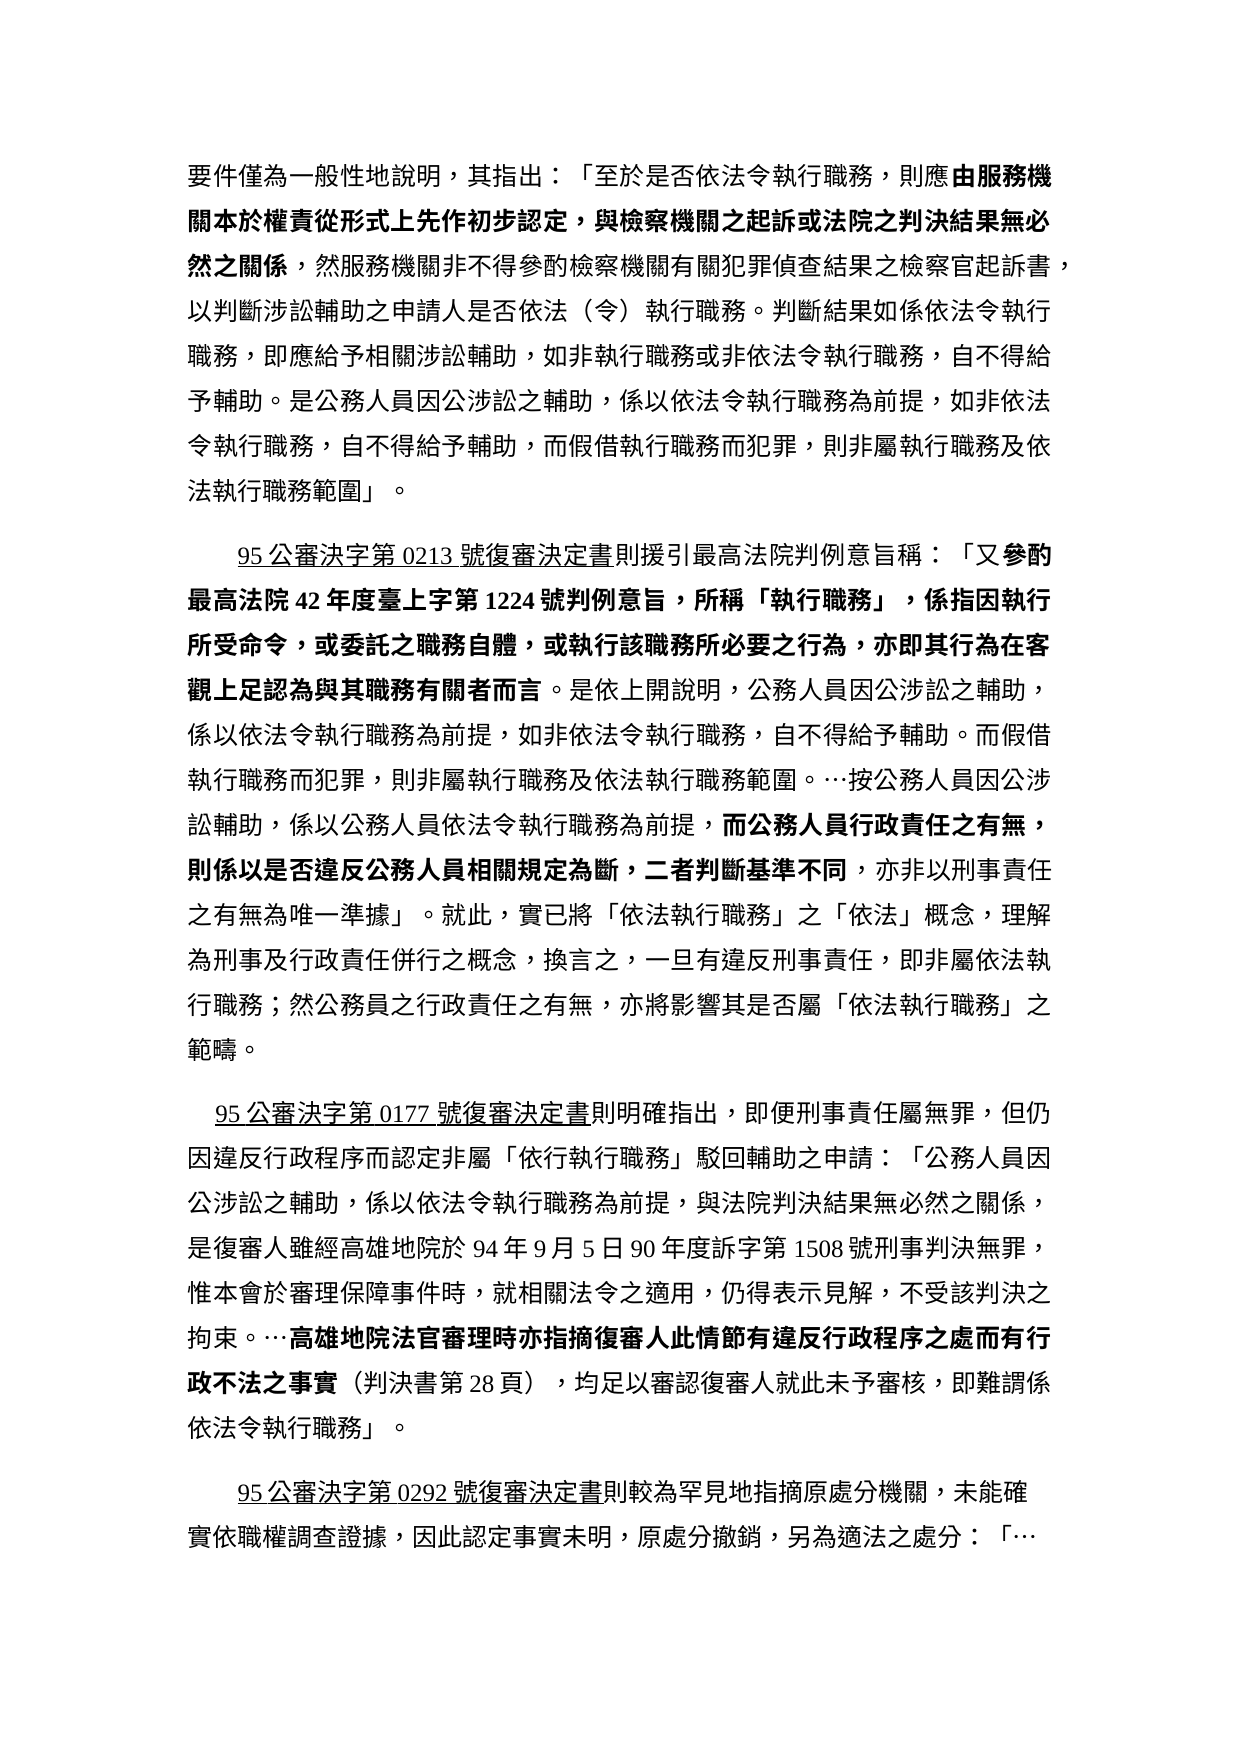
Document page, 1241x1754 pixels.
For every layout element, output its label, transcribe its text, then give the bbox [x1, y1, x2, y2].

text 95公審決字第0292 號復審決定書則較為罕見地指摘原處分機關，未能確實依職權調查證據，因此認定事實未明，原處分撤銷，另為適法之處分：「…惟均未見三民二分局提供負責查緝、取締警勤區違法特種行業之員警應負舉報責任之相關規定，亦未檢附復審人任職該遊藝場警勤區1年9個月期間，是否依規定定期執行警勤區查察、巡邏、臨檢、查緝或取締等勤務，或其如何未依規定執勤、未盡舉報責任等相關數據及資料證明復審人確有怠於執行職務。是該分局既無確實證據足資證明復審人於任職期間對警勤轄區內之尚賓遊藝場，確有因收受賄賂致未立即查處或放任賭博性電動玩具之行為，則該局遽以其因違背職務收受賄賂被起訴，及未盡舉報責任即認定其涉案情節與依法執行職務之要件不合，核屬怠於執行職務涉訟，而否准復審人因公涉訟輔助費用之申請。揆諸首揭規定及說明，尚嫌速斷，不無斟酌之處」。就此，實已要求輔助決定機關應依職權調查證據，踐行調查程序（行政程序法第36條參照），俾以認定有無依法執行職務之實體要件。 [187, 1465, 1053, 1548]
text 95公審決字第0177 號復審決定書則明確指出，即便刑事責任屬無罪，但仍因違反行政程序而認定非屬「依行執行職務」駁回輔助之申請：「公務人員因公涉訟之輔助，係以依法令執行職務為前提，與法院判決結果無必然之關係，是復審人雖經高雄地院於94年9月5日90年度訴字第1508號刑事判決無罪，惟本會於審理保障事件時，就相關法令之適用，仍得表示見解，不受該判決之拘束。…高雄地院法官審理時亦指摘復審人此情節有違反行政程序之處而有行政不法之事實（判決書第28頁），均足以審認復審人就此未予審核，即難謂係依法令執行職務」。 [187, 1087, 1053, 1439]
text 95公審決字第0390 號復審決定書（95公審決字第0361 號同此意旨）就此要件僅為一般性地說明，其指出：「至於是否依法令執行職務，則應由服務機關本於權責從形式上先作初步認定，與檢察機關之起訴或法院之判決結果無必然之關係，然服務機關非不得參酌檢察機關有關犯罪偵查結果之檢察官起訴書，以判斷涉訟輔助之申請人是否依法（令）執行職務。判斷結果如係依法令執行職務，即應給予相關涉訟輔助，如非執行職務或非依法令執行職務，自不得給予輔助。是公務人員因公涉訟之輔助，係以依法令執行職務為前提，如非依法令執行職務，自不得給予輔助，而假借執行職務而犯罪，則非屬執行職務及依法執行職務範圍」。 [187, 150, 1053, 502]
text 95公審決字第0213 號復審決定書則援引最高法院判例意旨稱：「又參酌最高法院42年度臺上字第1224號判例意旨，所稱「執行職務」，係指因執行所受命令，或委託之職務自體，或執行該職務所必要之行為，亦即其行為在客觀上足認為與其職務有關者而言。是依上開說明，公務人員因公涉訟之輔助，係以依法令執行職務為前提，如非依法令執行職務，自不得給予輔助。而假借執行職務而犯罪，則非屬執行職務及依法執行職務範圍。…按公務人員因公涉訟輔助，係以公務人員依法令執行職務為前提，而公務人員行政責任之有無，則係以是否違反公務人員相關規定為斷，二者判斷基準不同，亦非以刑事責任之有無為唯一準據」。就此，實已將「依法執行職務」之「依法」概念，理解為刑事及行政責任併行之概念，換言之，一旦有違反刑事責任，即非屬依法執行職務；然公務員之行政責任之有無，亦將影響其是否屬「依法執行職務」之範疇。 [187, 528, 1053, 1061]
